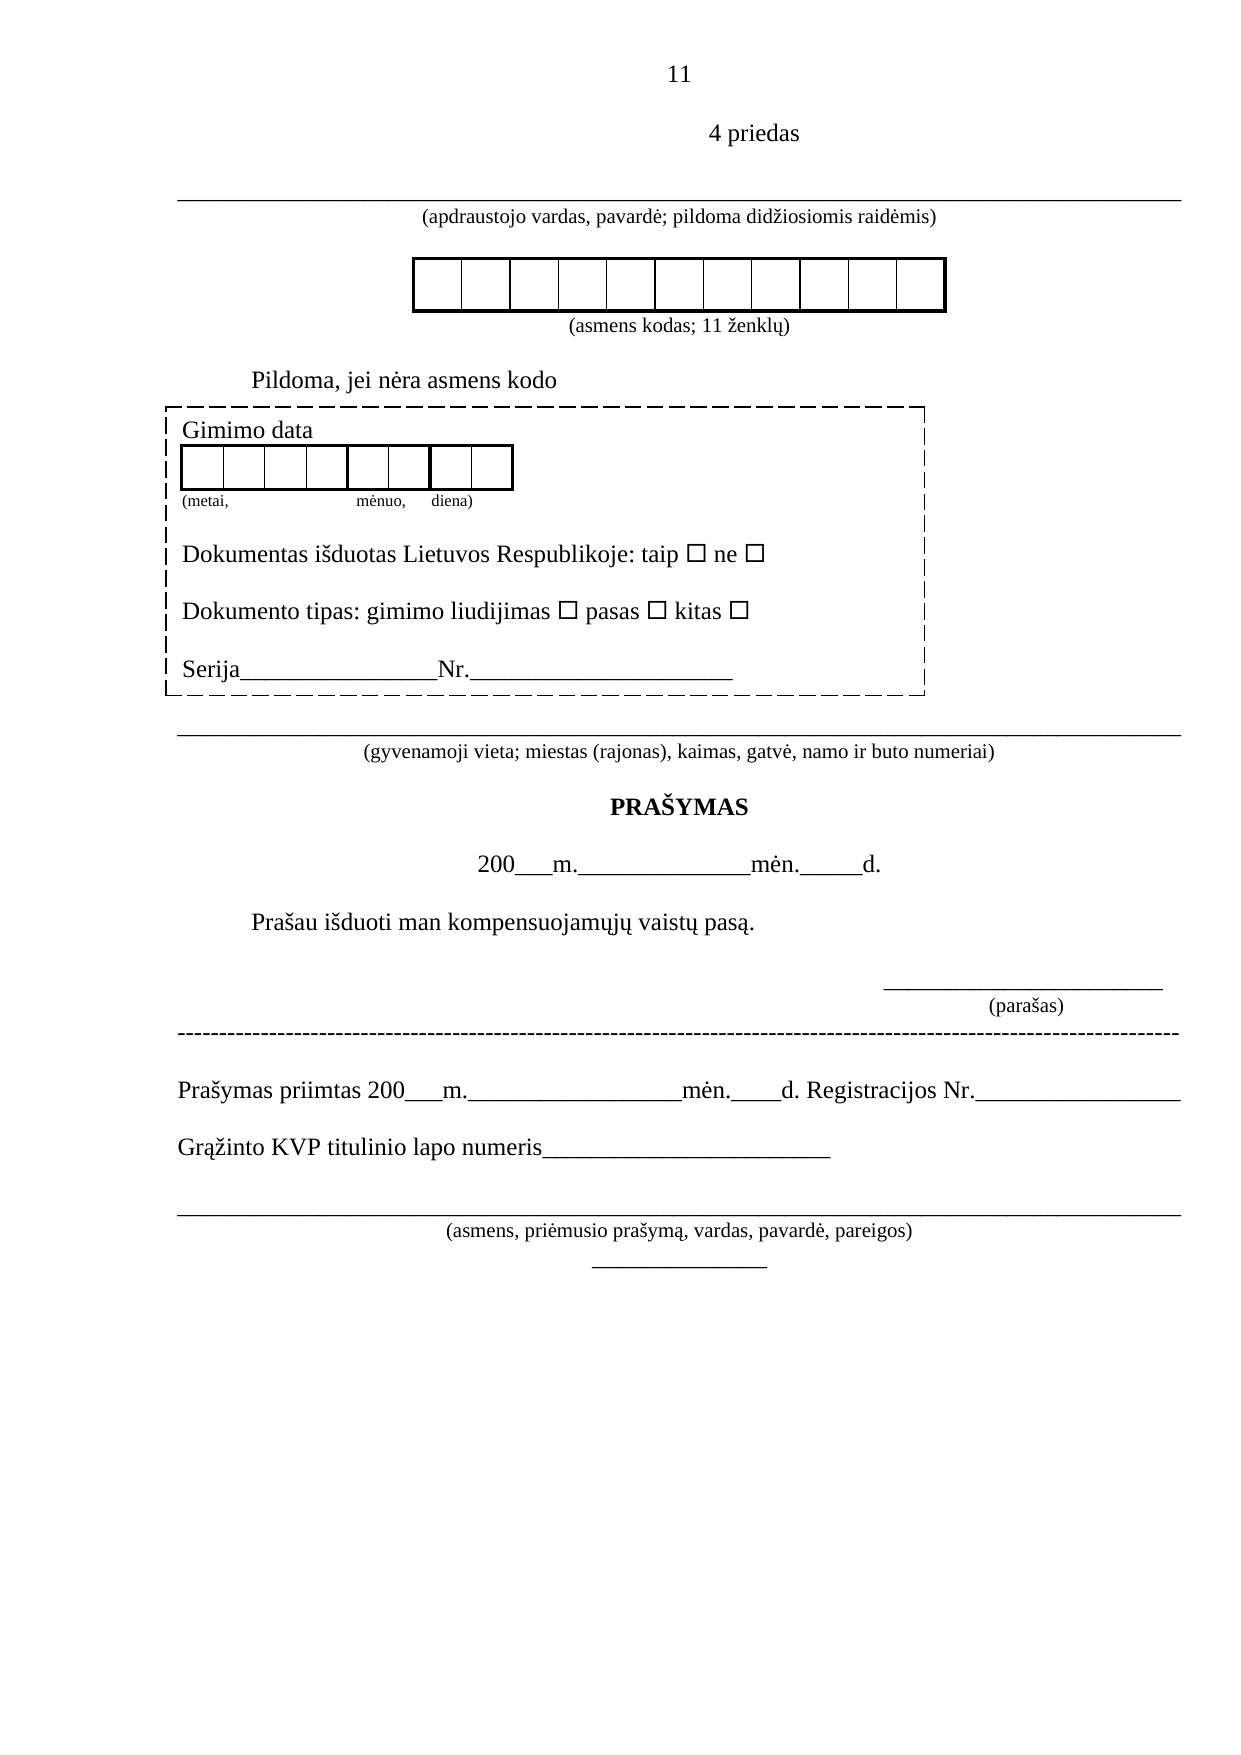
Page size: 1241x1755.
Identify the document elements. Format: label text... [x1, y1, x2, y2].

text Grąžinto KVP titulinio lapo numeris [177, 1132, 1181, 1161]
text Serija Nr._____________________ [182, 654, 909, 682]
text (asmens, priėmusio prašymą, vardas, pavardė, pareigos) [177, 1218, 1181, 1242]
text (apdraustojo vardas, pavardė; pildoma didžiosiomis raidėmis) [177, 204, 1181, 228]
text Gimimo data [182, 415, 909, 444]
text 4 priedas [177, 118, 1181, 147]
text (asmens kodas; 11 ženklų) [177, 312, 1181, 337]
text (parašas) [177, 993, 1181, 1017]
table_header [511, 260, 558, 309]
table_header [307, 447, 346, 488]
table_header [432, 447, 471, 488]
text PRAŠYMAS [177, 792, 1181, 821]
text 200___m. mėn._____d. [177, 849, 1181, 878]
table_header [224, 447, 264, 488]
text Dokumentas išduotas Lietuvos Respublikoje: taip  ne  [182, 539, 909, 567]
table_header [607, 260, 654, 309]
text Pildoma, jei nėra asmens kodo [177, 365, 1181, 394]
table_header [462, 260, 509, 309]
table_header [897, 260, 943, 309]
text Prašymas priimtas 200___m. mėn.____d. Registracijos Nr. [177, 1075, 1181, 1103]
text ______________ [177, 1242, 1181, 1271]
table_header [656, 260, 703, 309]
table_header [801, 260, 848, 309]
table_header [389, 447, 428, 488]
text Prašau išduoti man kompensuojamųjų vaistų pasą. [177, 907, 1181, 936]
text (gyvenamoji vieta; miestas (rajonas), kaimas, gatvė, namo ir buto numeriai) [177, 739, 1181, 763]
table_header [704, 260, 751, 309]
table_header [349, 447, 388, 488]
table_header [415, 260, 461, 309]
table_header [849, 260, 896, 309]
table_header [183, 447, 223, 488]
table_header [472, 447, 511, 488]
text (metai, mėnuo, diena) [182, 491, 909, 510]
text Dokumento tipas: gimimo liudijimas  pasas  kitas  [182, 596, 909, 625]
table_header [752, 260, 799, 309]
table_header [559, 260, 606, 309]
table_header [265, 447, 306, 488]
